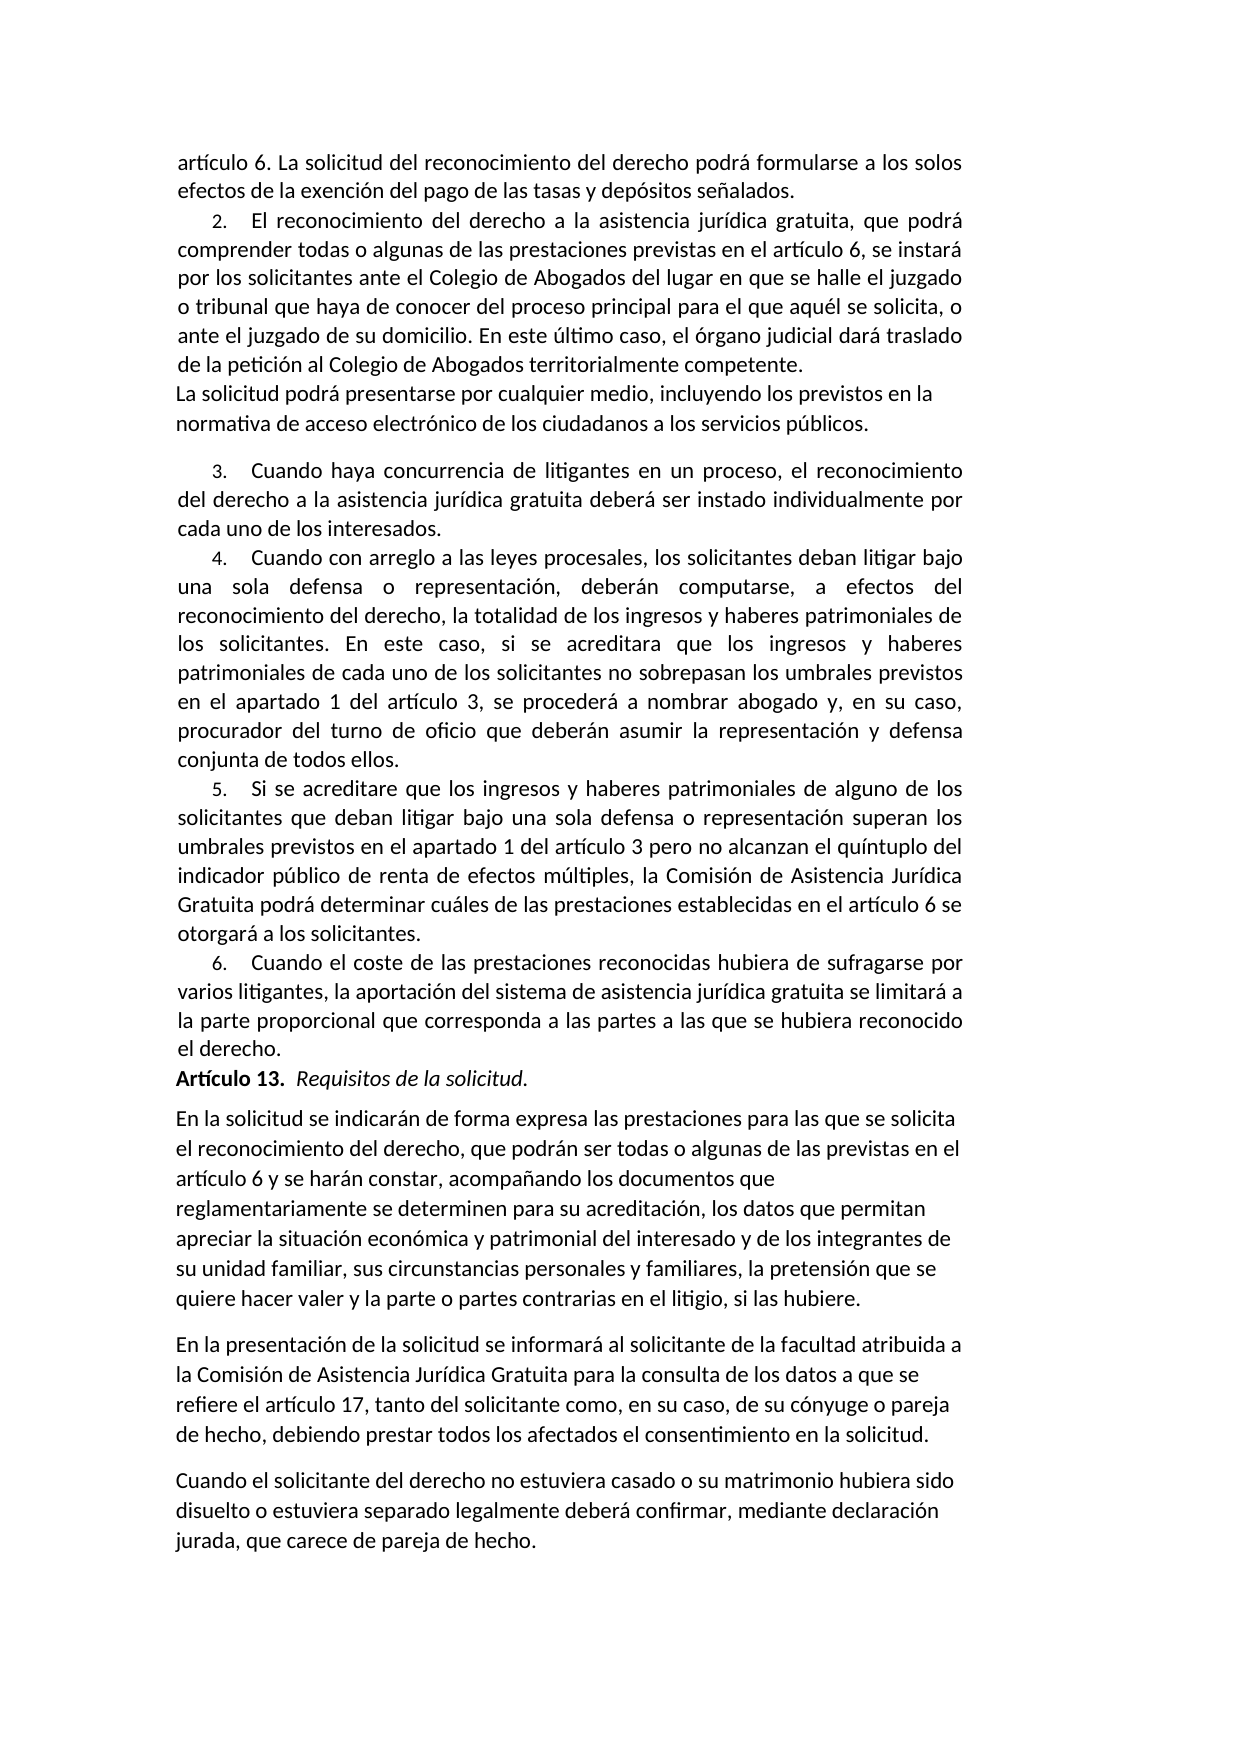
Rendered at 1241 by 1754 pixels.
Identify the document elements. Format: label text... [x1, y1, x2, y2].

list Si se acreditare que los ingresos y haberes patrimoniales de alguno de los solicitantes que deban litigar bajo una sola defensa o representación superan los umbrales previstos en el apartado 1 del artículo 3 pero no alcanzan el quíntuplo del indicador público de renta de efectos múltiples, la Comisión de Asistencia Jurídica Gratuita podrá determinar cuáles de las prestaciones establecidas en el artículo 6 se otorgará a los solicitantes. [177, 774, 964, 947]
list Cuando el coste de las prestaciones reconocidas hubiera de sufragarse por varios litigantes, la aportación del sistema de asistencia jurídica gratuita se limitará a la parte proporcional que corresponda a las partes a las que se hubiera reconocido el derecho. [177, 948, 964, 1063]
text En la presentación de la solicitud se informará al solicitante de la facultad atribuida a la Comisión de Asistencia Jurídica Gratuita para la consulta de los datos a que se refiere el artículo 17, tanto del solicitante como, en su caso, de su cónyuge o pareja de hecho, debiendo prestar todos los afectados el consentimiento en la solicitud. [176, 1330, 964, 1448]
text Artículo 13. Requisitos de la solicitud. [176, 1064, 1041, 1092]
list Cuando con arreglo a las leyes procesales, los solicitantes deban litigar bajo una sola defensa o representación, deberán computarse, a efectos del reconocimiento del derecho, la totalidad de los ingresos y haberes patrimoniales de los solicitantes. En este caso, si se acreditara que los ingresos y haberes patrimoniales de cada uno de los solicitantes no sobrepasan los umbrales previstos en el apartado 1 del artículo 3, se procederá a nombrar abogado y, en su caso, procurador del turno de oficio que deberán asumir la representación y defensa conjunta de todos ellos. [177, 543, 964, 773]
text La solicitud podrá presentarse por cualquier medio, incluyendo los previstos en la normativa de acceso electrónico de los ciudadanos a los servicios públicos. [176, 379, 964, 437]
text En la solicitud se indicarán de forma expresa las prestaciones para las que se solicita el reconocimiento del derecho, que podrán ser todas o algunas de las previstas en el artículo 6 y se harán constar, acompañando los documentos que reglamentariamente se determinen para su acreditación, los datos que permitan apreciar la situación económica y patrimonial del interesado y de los integrantes de su unidad familiar, sus circunstancias personales y familiares, la pretensión que se quiere hacer valer y la parte o partes contrarias en el litigio, si las hubiere. [176, 1104, 964, 1312]
list Cuando haya concurrencia de litigantes en un proceso, el reconocimiento del derecho a la asistencia jurídica gratuita deberá ser instado individualmente por cada uno de los interesados. [177, 456, 964, 542]
list El solicitante del derecho a la asistencia jurídica gratuita deberá indicar cuáles son las prestaciones incluidas en el artículo 6 cuyo reconocimiento pide. El reconocimiento del derecho a la asistencia jurídica gratuita comportará en todo caso la exención del pago de las tasas y depósitos previstos en el número 5 del artículo 6. La solicitud del reconocimiento del derecho podrá formularse a los solos efectos de la exención del pago de las tasas y depósitos señalados. [177, 148, 964, 204]
list El reconocimiento del derecho a la asistencia jurídica gratuita, que podrá comprender todas o algunas de las prestaciones previstas en el artículo 6, se instará por los solicitantes ante el Colegio de Abogados del lugar en que se halle el juzgado o tribunal que haya de conocer del proceso principal para el que aquél se solicita, o ante el juzgado de su domicilio. En este último caso, el órgano judicial dará traslado de la petición al Colegio de Abogados territorialmente competente. [177, 206, 964, 378]
text Cuando el solicitante del derecho no estuviera casado o su matrimonio hubiera sido disuelto o estuviera separado legalmente deberá confirmar, mediante declaración jurada, que carece de pareja de hecho. [176, 1467, 964, 1554]
